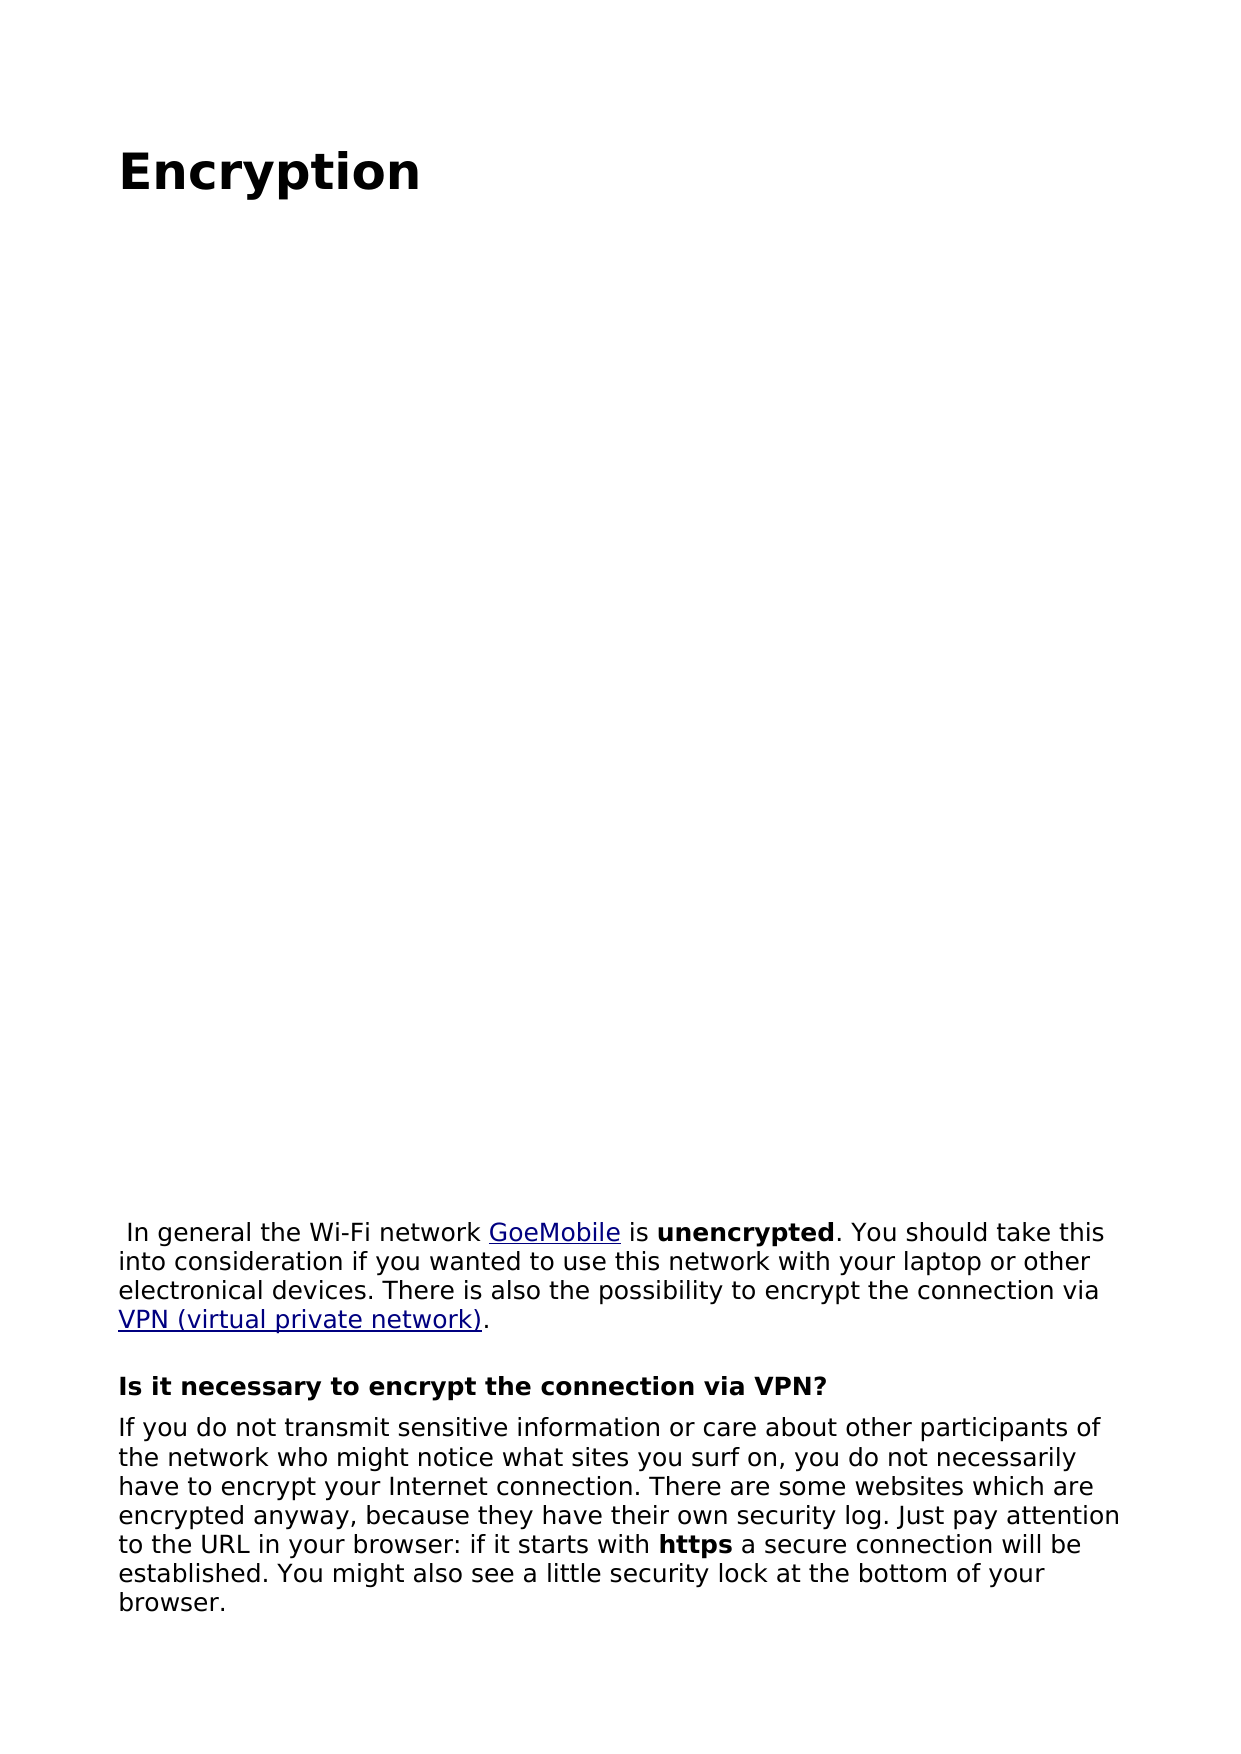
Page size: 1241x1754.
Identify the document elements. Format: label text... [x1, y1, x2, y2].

subtitle Encryption [118, 143, 1122, 201]
subtitle Is it necessary to encrypt the connection via VPN? [118, 1372, 1122, 1401]
text If you do not transmit sensitive information or care about other participants of the network who might notice what sites you surf on, you do not necessarily have to encrypt your Internet connection. There are some websites which are encrypted anyway, because they have their own security log. Just pay attention to the URL in your browser: if it starts with https a secure connection will be established. You might also see a little security lock at the bottom of your browser. [118, 1414, 1122, 1618]
text In general the Wi-Fi network GoeMobile is unencrypted. You should take this into consideration if you wanted to use this network with your laptop or other electronical devices. There is also the possibility to encrypt the connection via VPN (virtual private network). [118, 214, 1122, 1334]
